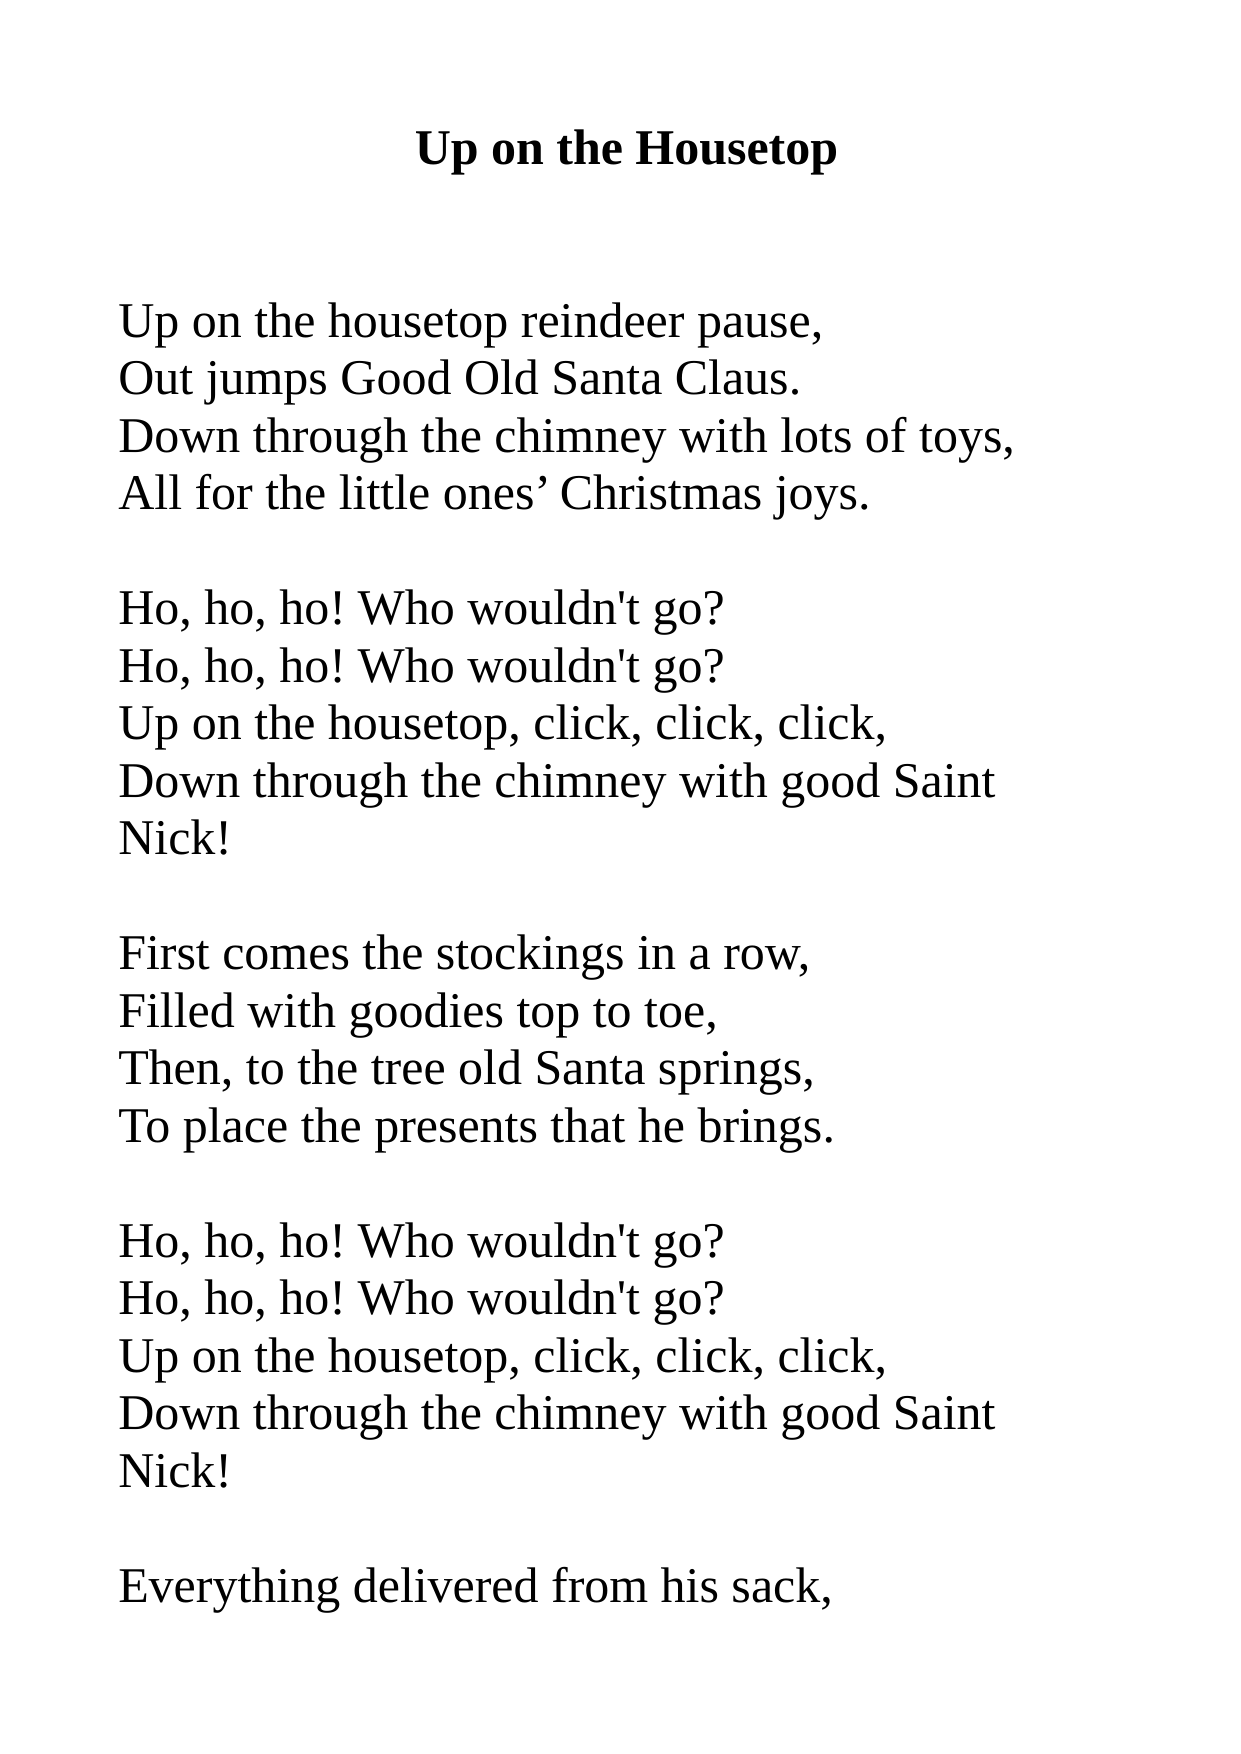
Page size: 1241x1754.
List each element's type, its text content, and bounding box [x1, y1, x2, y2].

text Ho, ho, ho! Who wouldn't go? [118, 1268, 1122, 1326]
text Down through the chimney with lots of toys, [118, 406, 1122, 463]
text All for the little ones’ Christmas joys. [118, 463, 1122, 521]
text First comes the stockings in a row, [118, 923, 1122, 981]
text Ho, ho, ho! Who wouldn't go? [118, 636, 1122, 693]
text To place the presents that he brings. [118, 1096, 1122, 1153]
text Up on the Housetop [118, 118, 1122, 176]
text Up on the housetop, click, click, click, [118, 693, 1122, 751]
text Filled with goodies top to toe, [118, 981, 1122, 1038]
text Ho, ho, ho! Who wouldn't go? [118, 578, 1122, 636]
text Out jumps Good Old Santa Claus. [118, 348, 1122, 406]
text Up on the housetop, click, click, click, [118, 1326, 1122, 1383]
text Then, to the tree old Santa springs, [118, 1038, 1122, 1096]
text Down through the chimney with good Saint Nick! [118, 1383, 1122, 1498]
text Down through the chimney with good Saint Nick! [118, 751, 1122, 866]
text Ho, ho, ho! Who wouldn't go? [118, 1211, 1122, 1268]
text Everything delivered from his sack, [118, 1556, 1122, 1613]
text Up on the housetop reindeer pause, [118, 291, 1122, 348]
